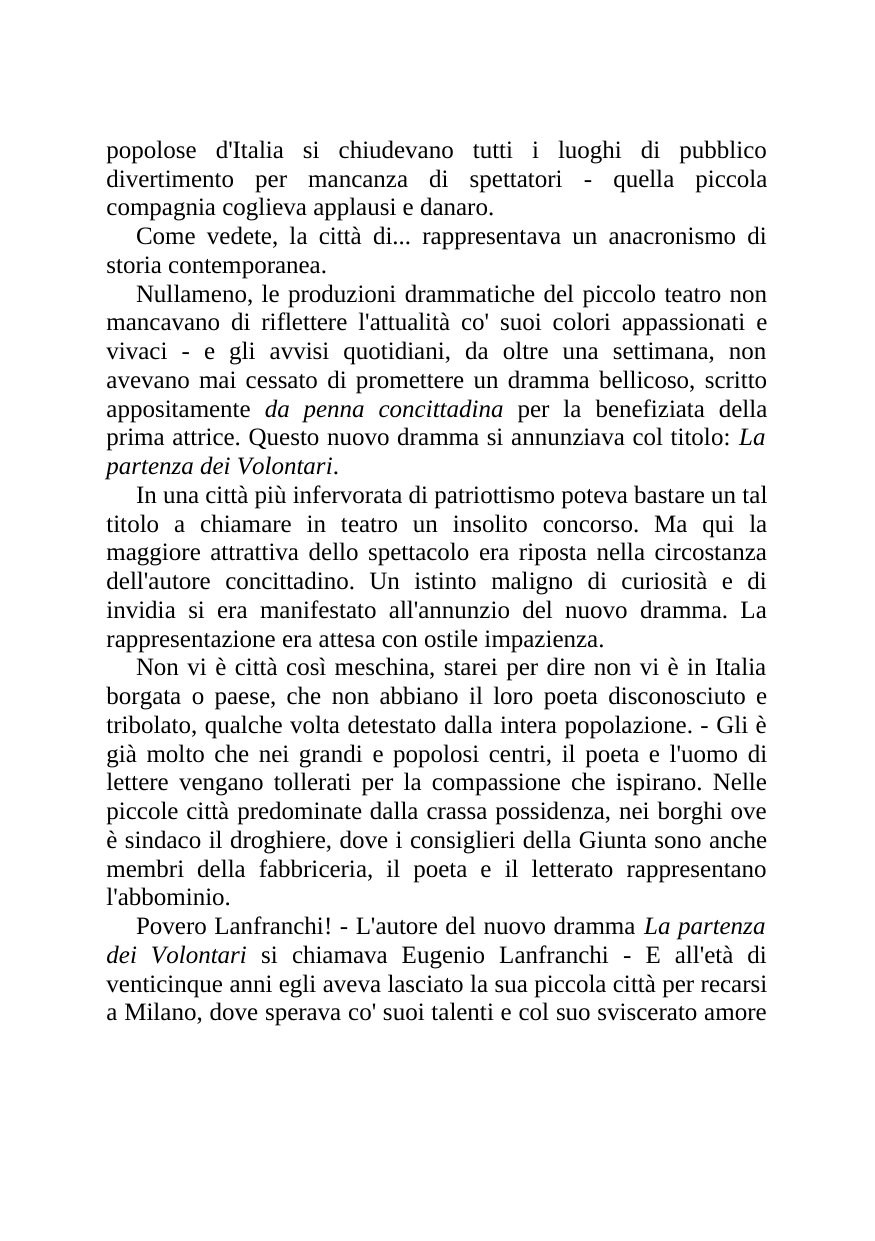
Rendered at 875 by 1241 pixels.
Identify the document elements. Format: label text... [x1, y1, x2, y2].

text In una città più infervorata di patriottismo poteva bastare un tal titolo a chiamare in teatro un insolito concorso. Ma qui la maggiore attrattiva dello spettacolo era riposta nella circostanza dell'autore concittadino. Un istinto maligno di curiosità e di invidia si era manifestato all'annunzio del nuovo dramma. La rappresentazione era attesa con ostile impazienza. [106, 480, 768, 652]
text Nullameno, le produzioni drammatiche del piccolo teatro non mancavano di riflettere l'attualità co' suoi colori appassionati e vivaci - e gli avvisi quotidiani, da oltre una settimana, non avevano mai cessato di promettere un dramma bellicoso, scritto appositamente da penna concittadina per la benefiziata della prima attrice. Questo nuovo dramma si annunziava col titolo: La partenza dei Volontari. [106, 279, 768, 480]
text popolose d'Italia si chiudevano tutti i luoghi di pubblico divertimento per mancanza di spettatori - quella piccola compagnia coglieva applausi e danaro. [106, 135, 768, 221]
text Non vi è città così meschina, starei per dire non vi è in Italia borgata o paese, che non abbiano il loro poeta disconosciuto e tribolato, qualche volta detestato dalla intera popolazione. - Gli è già molto che nei grandi e popolosi centri, il poeta e l'uomo di lettere vengano tollerati per la compassione che ispirano. Nelle piccole città predominate dalla crassa possidenza, nei borghi ove è sindaco il droghiere, dove i consiglieri della Giunta sono anche membri della fabbriceria, il poeta e il letterato rappresentano l'abbominio. [106, 652, 768, 911]
text Povero Lanfranchi! - L'autore del nuovo dramma La partenza dei Volontari si chiamava Eugenio Lanfranchi - E all'età di venticinque anni egli aveva lasciato la sua piccola città per recarsi a Milano, dove sperava co' suoi talenti e col suo sviscerato amore [106, 911, 768, 1026]
text Come vedete, la città di... rappresentava un anacronismo di storia contemporanea. [106, 221, 768, 279]
